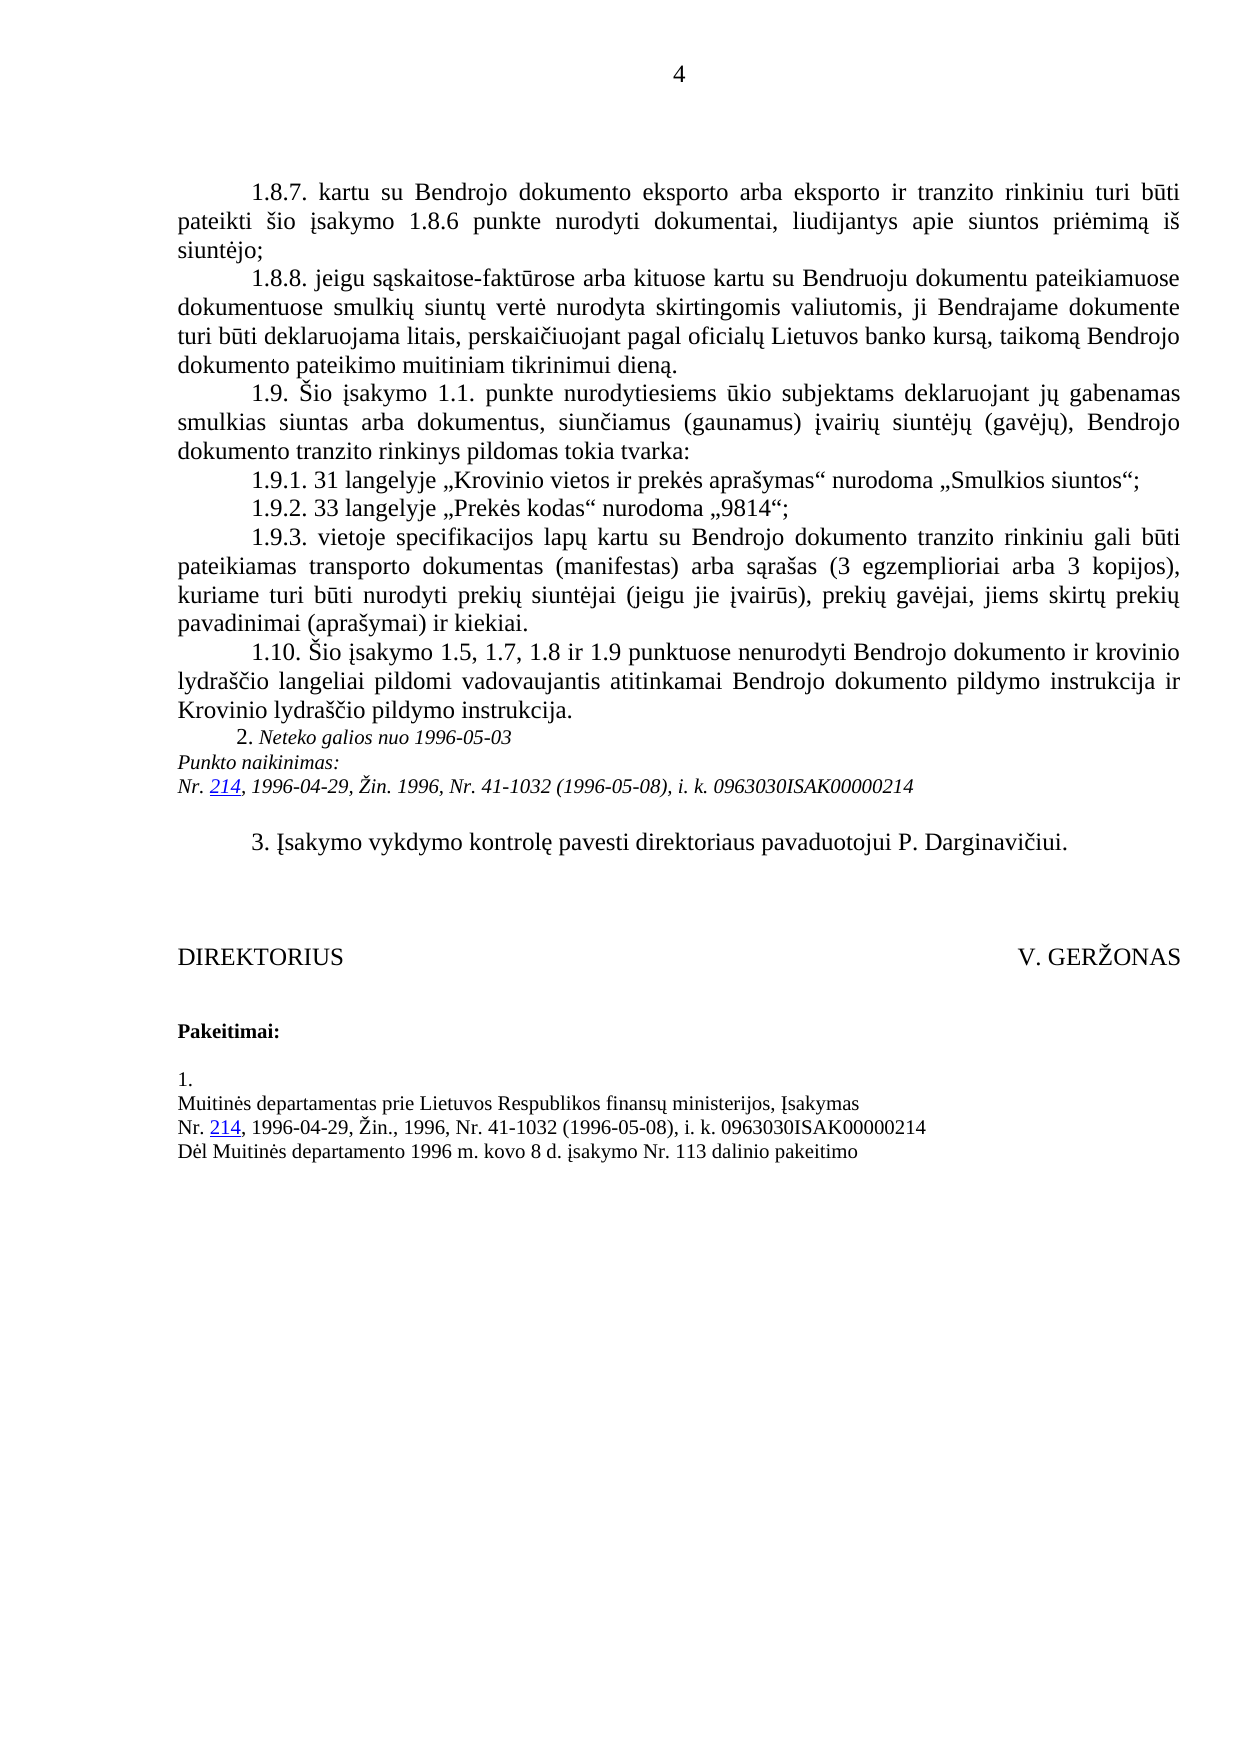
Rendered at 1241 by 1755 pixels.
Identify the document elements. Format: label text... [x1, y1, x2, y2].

text Dėl Muitinės departamento 1996 m. kovo 8 d. įsakymo Nr. 113 dalinio pakeitimo [177, 1139, 1181, 1163]
text 1.9.2. 33 langelyje „Prekės kodas“ nurodoma „9814“; [177, 493, 1181, 522]
text 3. Įsakymo vykdymo kontrolę pavesti direktoriaus pavaduotojui P. Darginavičiui. [177, 827, 1181, 855]
text Nr. 214, 1996-04-29, Žin., 1996, Nr. 41-1032 (1996-05-08), i. k. 0963030ISAK00000214 [177, 1115, 1181, 1139]
text 1. [177, 1067, 1181, 1091]
text 1.9.3. vietoje specifikacijos lapų kartu su Bendrojo dokumento tranzito rinkiniu gali būti pateikiamas transporto dokumentas (manifestas) arba sąrašas (3 egzemplioriai arba 3 kopijos), kuriame turi būti nurodyti prekių siuntėjai (jeigu jie įvairūs), prekių gavėjai, jiems skirtų prekių pavadinimai (aprašymai) ir kiekiai. [177, 522, 1181, 637]
text 2. Neteko galios nuo 1996-05-03 [177, 723, 1181, 750]
text 1.10. Šio įsakymo 1.5, 1.7, 1.8 ir 1.9 punktuose nenurodyti Bendrojo dokumento ir krovinio lydraščio langeliai pildomi vadovaujantis atitinkamai Bendrojo dokumento pildymo instrukcija ir Krovinio lydraščio pildymo instrukcija. [177, 637, 1181, 723]
text 1.8.7. kartu su Bendrojo dokumento eksporto arba eksporto ir tranzito rinkiniu turi būti pateikti šio įsakymo 1.8.6 punkte nurodyti dokumentai, liudijantys apie siuntos priėmimą iš siuntėjo; [177, 177, 1181, 263]
text Punkto naikinimas: [177, 750, 1181, 774]
text Nr. 214, 1996-04-29, Žin. 1996, Nr. 41-1032 (1996-05-08), i. k. 0963030ISAK00000214 [177, 774, 1181, 798]
text Pakeitimai: [177, 1018, 1181, 1043]
text 1.9.1. 31 langelyje „Krovinio vietos ir prekės aprašymas“ nurodoma „Smulkios siuntos“; [177, 465, 1181, 493]
text 1.8.8. jeigu sąskaitose-faktūrose arba kituose kartu su Bendruoju dokumentu pateikiamuose dokumentuose smulkių siuntų vertė nurodyta skirtingomis valiutomis, ji Bendrajame dokumente turi būti deklaruojama litais, perskaičiuojant pagal oficialų Lietuvos banko kursą, taikomą Bendrojo dokumento pateikimo muitiniam tikrinimui dieną. [177, 263, 1181, 378]
text DIREKTORIUS V. GERŽONAS [177, 942, 1181, 970]
text Muitinės departamentas prie Lietuvos Respublikos finansų ministerijos, Įsakymas [177, 1091, 1181, 1115]
text 1.9. Šio įsakymo 1.1. punkte nurodytiesiems ūkio subjektams deklaruojant jų gabenamas smulkias siuntas arba dokumentus, siunčiamus (gaunamus) įvairių siuntėjų (gavėjų), Bendrojo dokumento tranzito rinkinys pildomas tokia tvarka: [177, 378, 1181, 465]
